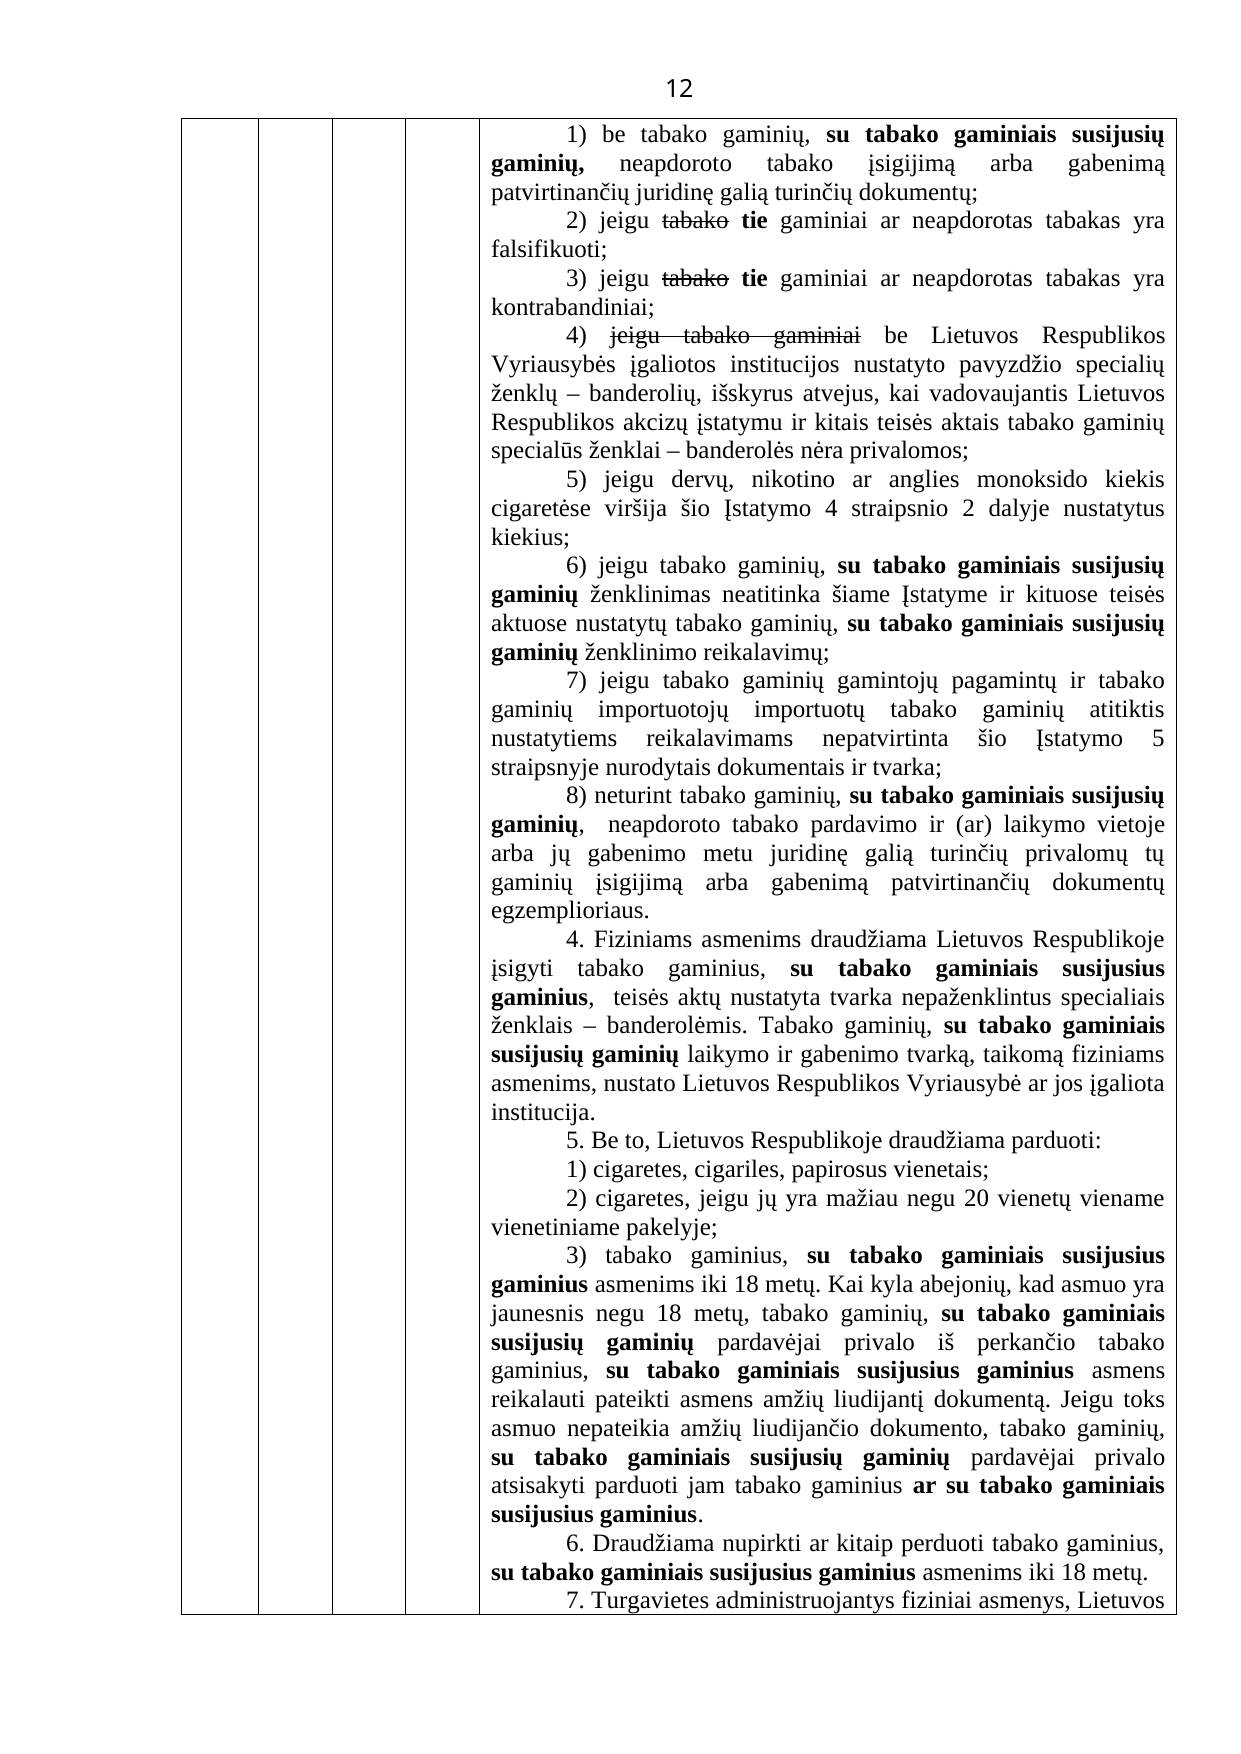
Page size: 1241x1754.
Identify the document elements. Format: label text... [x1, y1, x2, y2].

table_cell [259, 119, 332, 1614]
table_cell 1) be tabako gaminių, su tabako gaminiais susijusių gaminių, neapdoroto tabako įsigijimą arba gabenimą patvirtinančių juridinę galią turinčių dokumentų; 2) jeigu tabako tie gaminiai ar neapdorotas tabakas yra falsifikuoti; 3) jeigu tabako tie gaminiai ar neapdorotas tabakas yra kontrabandiniai; 4) jeigu tabako gaminiai be Lietuvos Respublikos Vyriausybės įgaliotos institucijos nustatyto pavyzdžio specialių ženklų – banderolių, išskyrus atvejus, kai vadovaujantis Lietuvos Respublikos akcizų įstatymu ir kitais teisės aktais tabako gaminių specialūs ženklai – banderolės nėra privalomos; 5) jeigu dervų, nikotino ar anglies monoksido kiekis cigaretėse viršija šio Įstatymo 4 straipsnio 2 dalyje nustatytus kiekius; 6) jeigu tabako gaminių, su tabako gaminiais susijusių gaminių ženklinimas neatitinka šiame Įstatyme ir kituose teisės aktuose nustatytų tabako gaminių, su tabako gaminiais susijusių gaminių ženklinimo reikalavimų; 7) jeigu tabako gaminių gamintojų pagamintų ir tabako gaminių importuotojų importuotų tabako gaminių atitiktis nustatytiems reikalavimams nepatvirtinta šio Įstatymo 5 straipsnyje nurodytais dokumentais ir tvarka; 8) neturint tabako gaminių, su tabako gaminiais susijusių gaminių, neapdoroto tabako pardavimo ir (ar) laikymo vietoje arba jų gabenimo metu juridinę galią turinčių privalomų tų gaminių įsigijimą arba gabenimą patvirtinančių dokumentų egzemplioriaus. 4. Fiziniams asmenims draudžiama Lietuvos Respublikoje įsigyti tabako gaminius, su tabako gaminiais susijusius gaminius, teisės aktų nustatyta tvarka nepaženklintus specialiais ženklais – banderolėmis. Tabako gaminių, su tabako gaminiais susijusių gaminių laikymo ir gabenimo tvarką, taikomą fiziniams asmenims, nustato Lietuvos Respublikos Vyriausybė ar jos įgaliota institucija. 5. Be to, Lietuvos Respublikoje draudžiama parduoti: 1) cigaretes, cigariles, papirosus vienetais; 2) cigaretes, jeigu jų yra mažiau negu 20 vienetų viename vienetiniame pakelyje; 3) tabako gaminius, su tabako gaminiais susijusius gaminius asmenims iki 18 metų. Kai kyla abejonių, kad asmuo yra jaunesnis negu 18 metų, tabako gaminių, su tabako gaminiais susijusių gaminių pardavėjai privalo iš perkančio tabako gaminius, su tabako gaminiais susijusius gaminius asmens reikalauti pateikti asmens amžių liudijantį dokumentą. Jeigu toks asmuo nepateikia amžių liudijančio dokumento, tabako gaminių, su tabako gaminiais susijusių gaminių pardavėjai privalo atsisakyti parduoti jam tabako gaminius ar su tabako gaminiais susijusius gaminius. 6. Draudžiama nupirkti ar kitaip perduoti tabako gaminius, su tabako gaminiais susijusius gaminius asmenims iki 18 metų. 7. Turgavietes administruojantys fiziniai asmenys, Lietuvos [480, 119, 1176, 1614]
table_cell [182, 119, 258, 1614]
table_cell [406, 119, 479, 1614]
table_cell [333, 119, 405, 1614]
